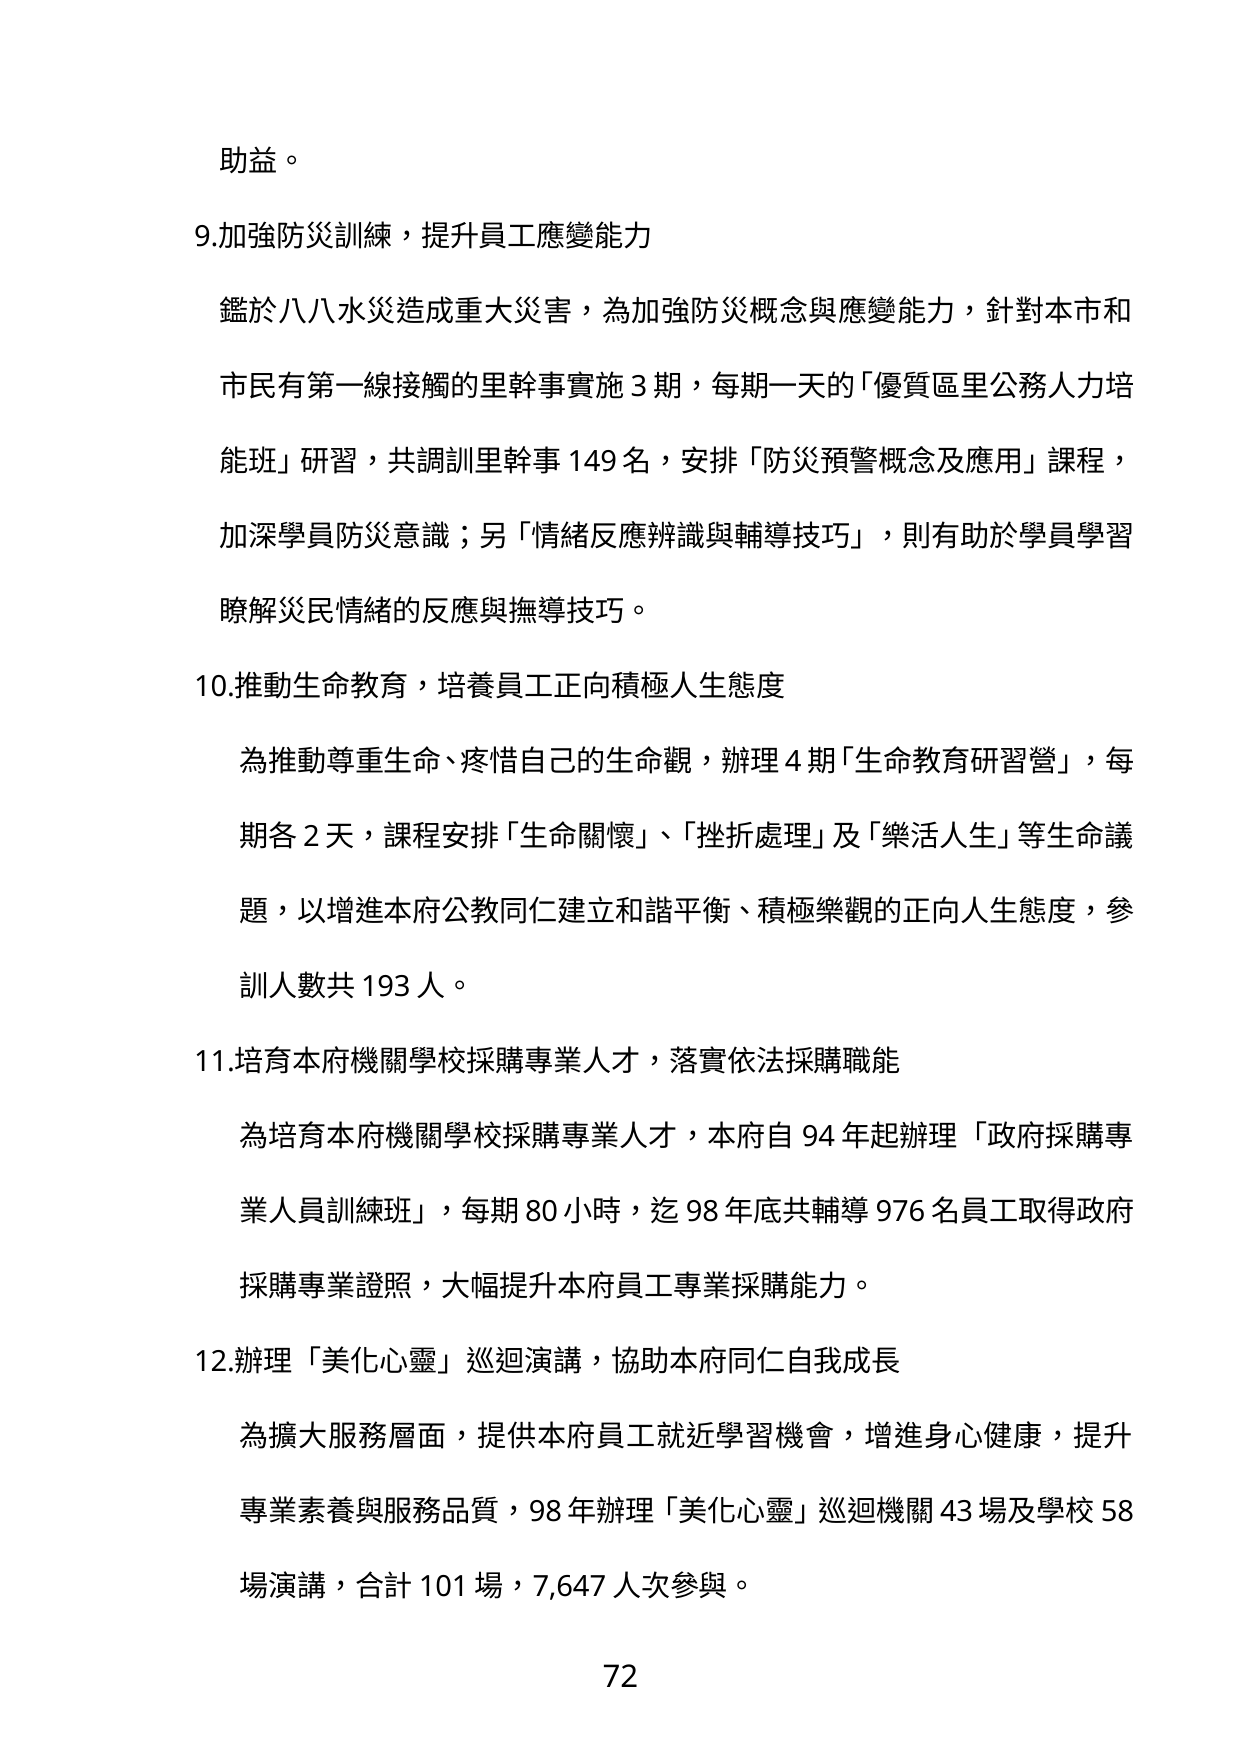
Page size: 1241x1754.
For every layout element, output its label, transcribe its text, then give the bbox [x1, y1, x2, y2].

text 12.辦理「美化心靈」巡迴演講，協助本府同仁自我成長 [194, 1321, 1134, 1396]
text 11.培育本府機關學校採購專業人才，落實依法採購職能 [194, 1021, 1134, 1096]
text 為推動尊重生命、疼惜自己的生命觀，辦理4期「生命教育研習營」，每期各2天，課程安排「生命關懷」、「挫折處理」及「樂活人生」等生命議題，以增進本府公教同仁建立和諧平衡、積極樂觀的正向人生態度，參訓人數共193人。 [239, 721, 1134, 1021]
text 助益。 [219, 121, 1134, 196]
text 9.加強防災訓練，提升員工應變能力 [194, 196, 1134, 271]
text 10.推動生命教育，培養員工正向積極人生態度 [194, 646, 1134, 721]
text 為擴大服務層面，提供本府員工就近學習機會，增進身心健康，提升專業素養與服務品質，98年辦理「美化心靈」巡迴機關43場及學校58場演講，合計101場，7,647人次參與。 [239, 1396, 1134, 1621]
text 鑑於八八水災造成重大災害，為加強防災概念與應變能力，針對本市和市民有第一線接觸的里幹事實施3期，每期一天的「優質區里公務人力培能班」研習，共調訓里幹事149名，安排「防災預警概念及應用」課程，加深學員防災意識；另「情緒反應辨識與輔導技巧」，則有助於學員學習瞭解災民情緒的反應與撫導技巧。 [219, 271, 1134, 646]
text 為培育本府機關學校採購專業人才，本府自94年起辦理「政府採購專業人員訓練班」，每期80小時，迄98年底共輔導976名員工取得政府採購專業證照，大幅提升本府員工專業採購能力。 [239, 1096, 1134, 1321]
